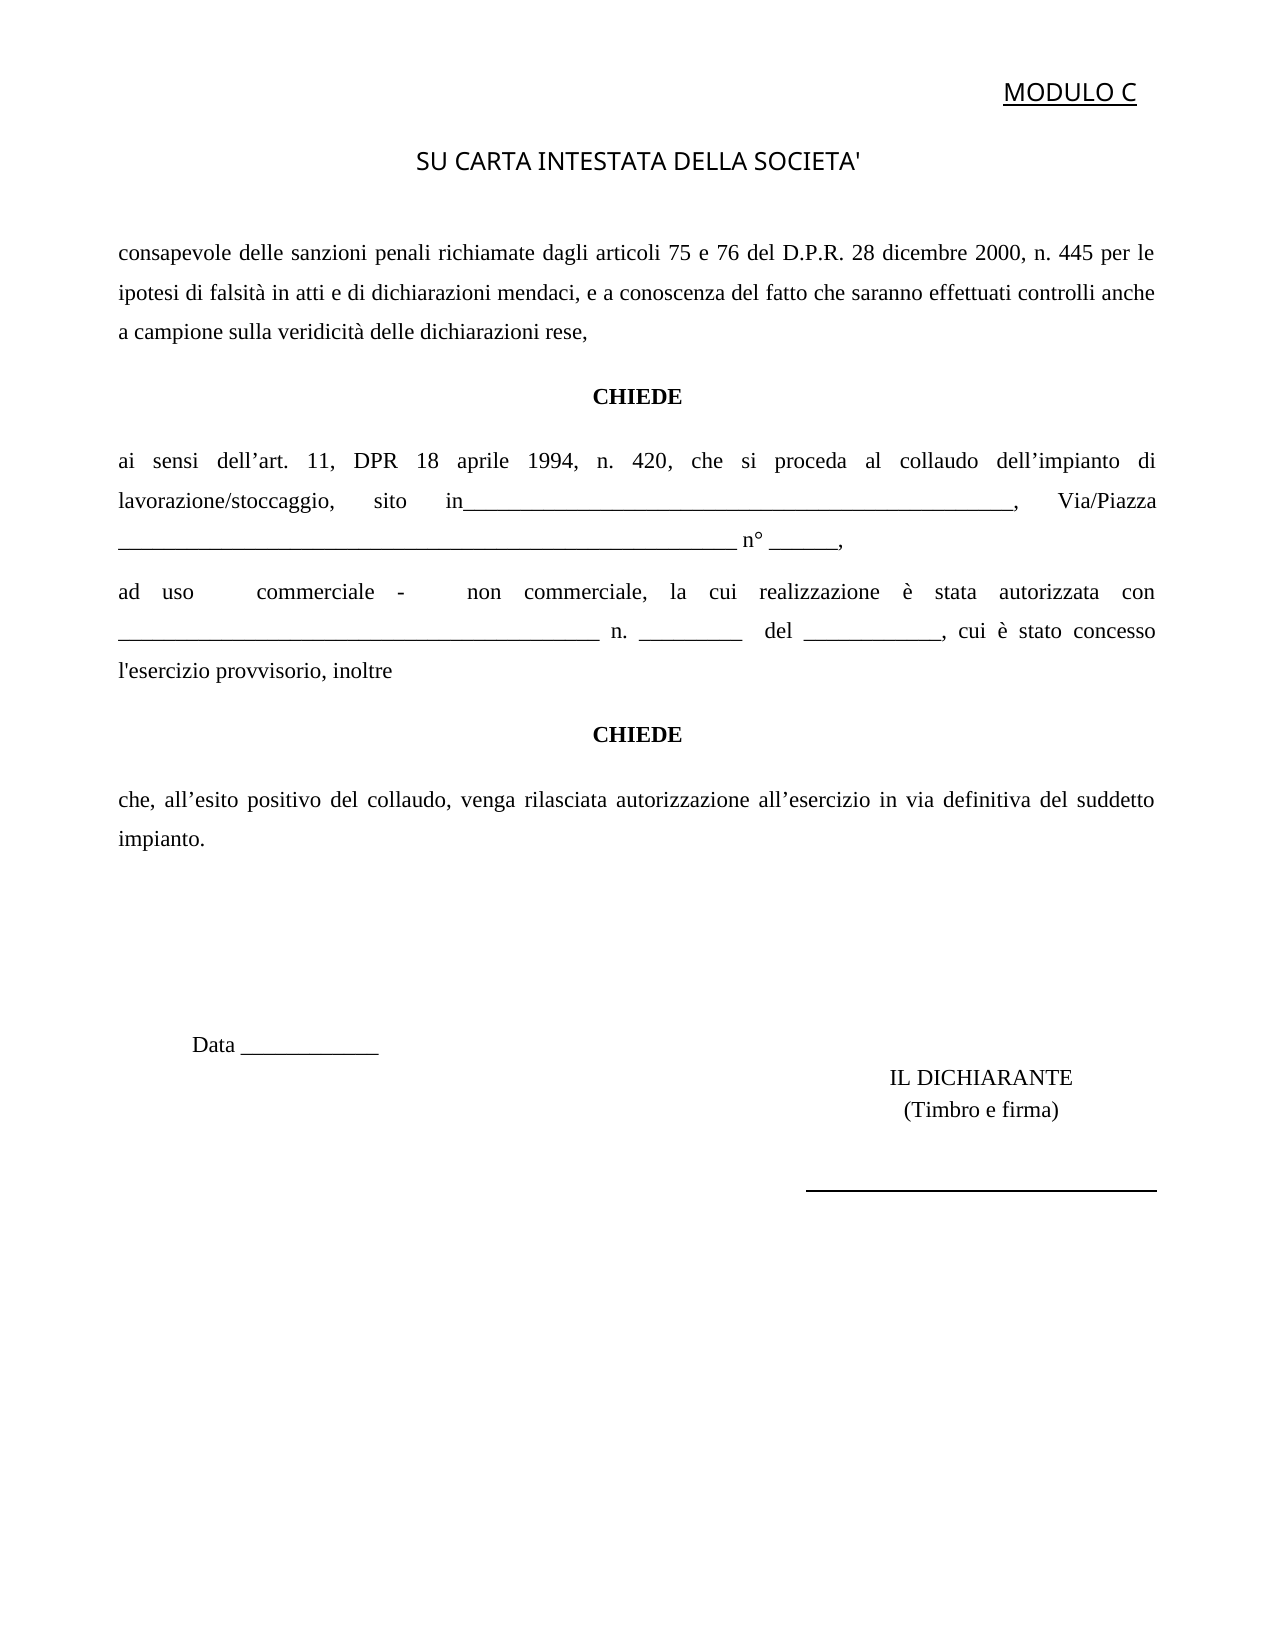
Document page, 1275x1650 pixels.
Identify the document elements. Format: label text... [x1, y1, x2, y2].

subtitle CHIEDE [118, 722, 1157, 748]
text IL DICHIARANTE [806, 1063, 1157, 1090]
text che, all’esito positivo del collaudo, venga rilasciata autorizzazione all’esercizio in via definitiva del suddetto impianto. [118, 786, 1157, 852]
text consapevole delle sanzioni penali richiamate dagli articoli 75 e 76 del D.P.R. 28 dicembre 2000, n. 445 per le ipotesi di falsità in atti e di dichiarazioni mendaci, e a conoscenza del fatto che saranno effettuati controlli anche a campione sulla veridicità delle dichiarazioni rese, [118, 239, 1157, 344]
text ai sensi dell’art. 11, DPR 18 aprile 1994, n. 420, che si proceda al collaudo dell’impianto di lavorazione/stoccaggio, sito in________________________________________________, Via/Piazza ______________________________________________________ n° ______, [118, 447, 1157, 552]
text (Timbro e firma) [806, 1096, 1157, 1122]
text ad uso  commerciale -  non commerciale, la cui realizzazione è stata autorizzata con __________________________________________ n. _________ del ____________, cui è stato concesso l'esercizio provvisorio, inoltre [118, 578, 1157, 683]
subtitle CHIEDE [118, 383, 1157, 409]
text Data ____________ [192, 1031, 1157, 1057]
